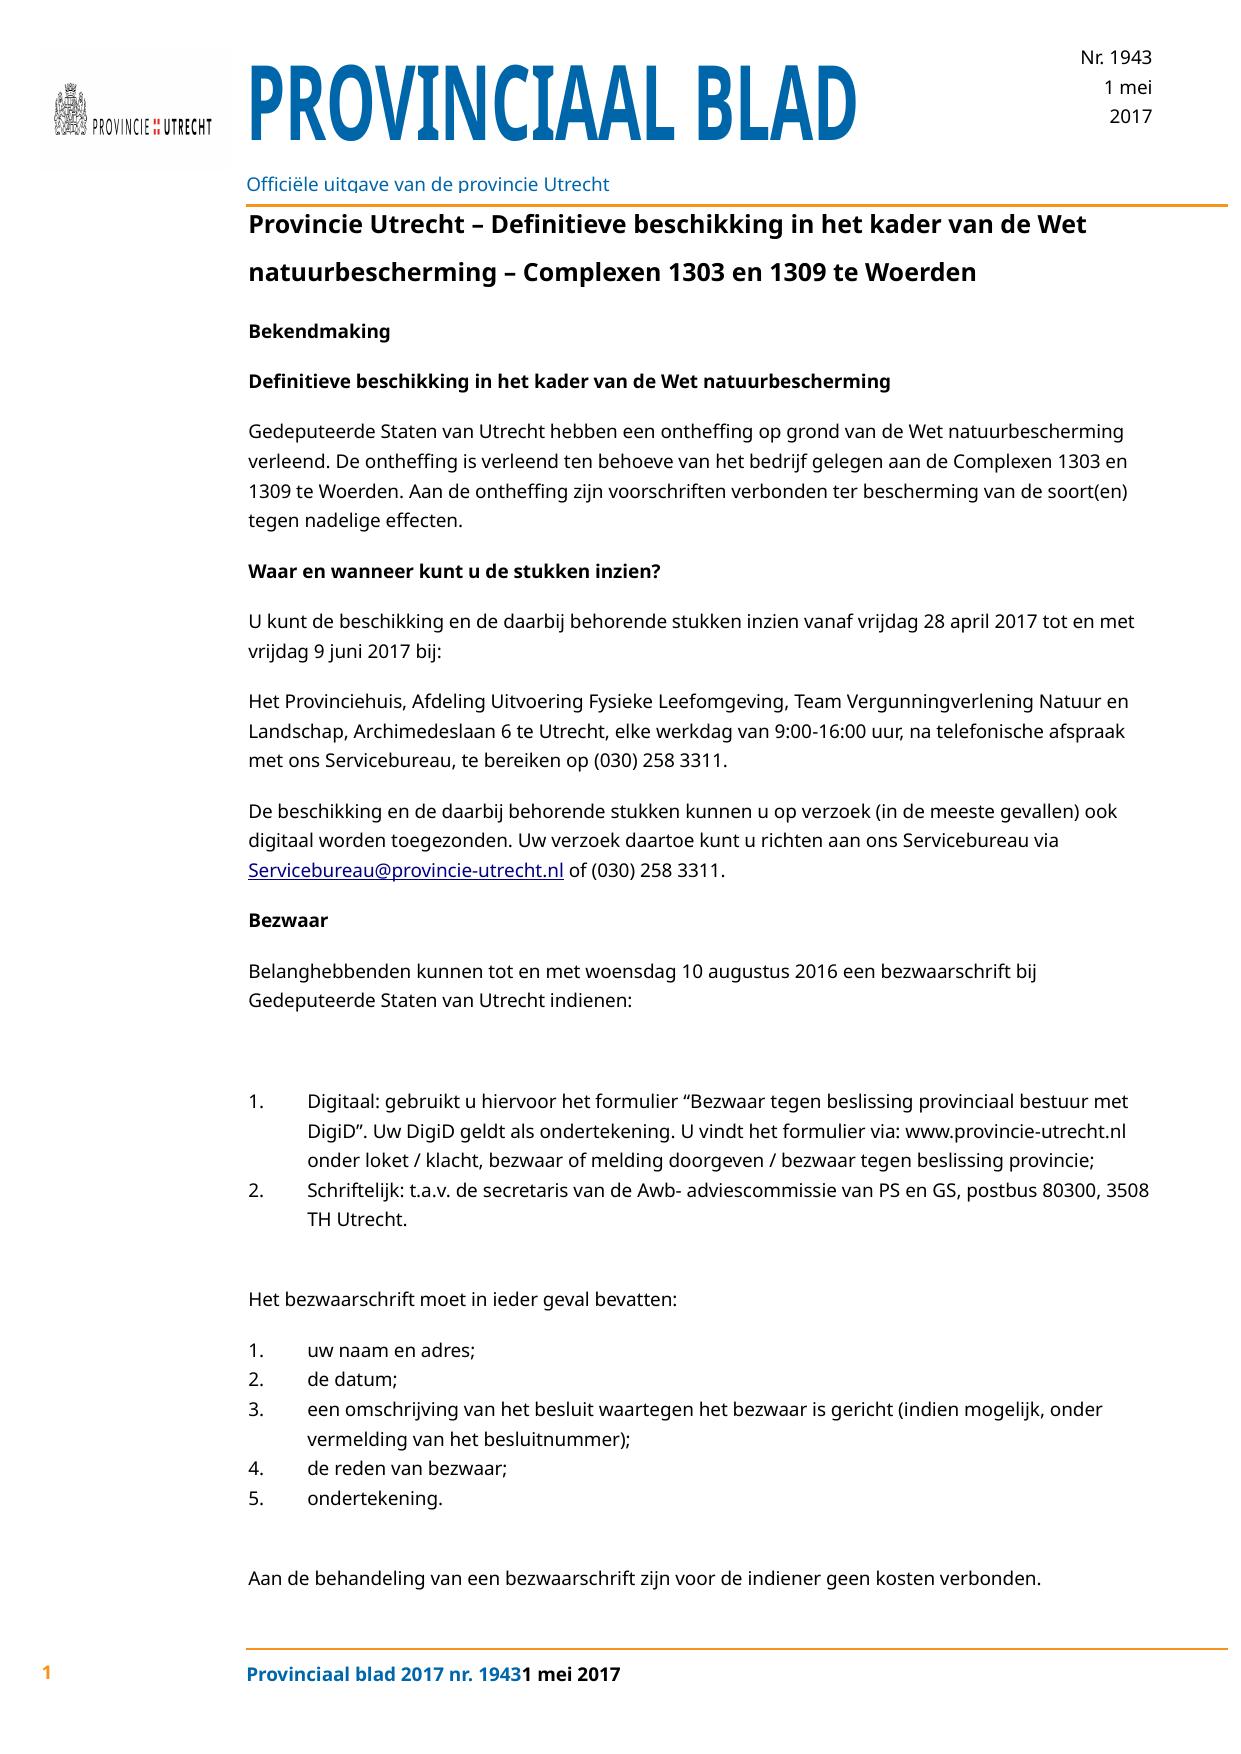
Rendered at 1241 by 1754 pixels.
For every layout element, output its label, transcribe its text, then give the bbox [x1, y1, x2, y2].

list uw naam en adres; [248, 1337, 1152, 1363]
list een omschrijving van het besluit waartegen het bezwaar is gericht (indien mogelijk, onder vermelding van het besluitnummer); [248, 1396, 1152, 1452]
list Digitaal: gebruikt u hiervoor het formulier “Bezwaar tegen beslissing provinciaal bestuur met DigiD”. Uw DigiD geldt als ondertekening. U vindt het formulier via: www.provincie-utrecht.nl onder loket / klacht, bezwaar of melding doorgeven / bezwaar tegen beslissing provincie; [248, 1088, 1152, 1173]
text U kunt de beschikking en de daarbij behorende stukken inzien vanaf vrijdag 28 april 2017 tot en met vrijdag 9 juni 2017 bij: [248, 608, 1152, 664]
text Definitieve beschikking in het kader van de Wet natuurbescherming [248, 368, 1152, 394]
text Bezwaar [248, 907, 1152, 933]
list Schriftelijk: t.a.v. de secretaris van de Awb- adviescommissie van PS en GS, postbus 80300, 3508 TH Utrecht. [248, 1177, 1152, 1232]
text Het Provinciehuis, Afdeling Uitvoering Fysieke Leefomgeving, Team Vergunningverlening Natuur en Landschap, Archimedeslaan 6 te Utrecht, elke werkdag van 9:00‑16:00 uur, na telefonische afspraak met ons Servicebureau, te bereiken op (030) 258 3311. [248, 688, 1152, 773]
list de reden van bezwaar; [248, 1455, 1152, 1481]
list ondertekening. [248, 1485, 1152, 1511]
picture [41, 47, 231, 172]
text Gedeputeerde Staten van Utrecht hebben een ontheffing op grond van de Wet natuurbescherming verleend. De ontheffing is verleend ten behoeve van het bedrijf gelegen aan de Complexen 1303 en 1309 te Woerden. Aan de ontheffing zijn voorschriften verbonden ter bescherming van de soort(en) tegen nadelige effecten. [248, 419, 1152, 533]
text Belanghebbenden kunnen tot en met woensdag 10 augustus 2016 een bezwaarschrift bij Gedeputeerde Staten van Utrecht indienen: [248, 958, 1152, 1013]
list de datum; [248, 1367, 1152, 1392]
text Provincie Utrecht – Definitieve beschikking in het kader van de Wet natuurbescherming – Complexen 1303 en 1309 te Woerden [248, 207, 1152, 288]
text Bekendmaking [248, 318, 1152, 344]
text Het bezwaarschrift moet in ieder geval bevatten: [248, 1287, 1152, 1312]
text De beschikking en de daarbij behorende stukken kunnen u op verzoek (in de meeste gevallen) ook digitaal worden toegezonden. Uw verzoek daartoe kunt u richten aan ons Servicebureau via Servicebureau@provincie-utrecht.nl of (030) 258 3311. [248, 798, 1152, 883]
text Waar en wanneer kunt u de stukken inzien? [248, 558, 1152, 584]
text Aan de behandeling van een bezwaarschrift zijn voor de indiener geen kosten verbonden. [248, 1565, 1152, 1591]
